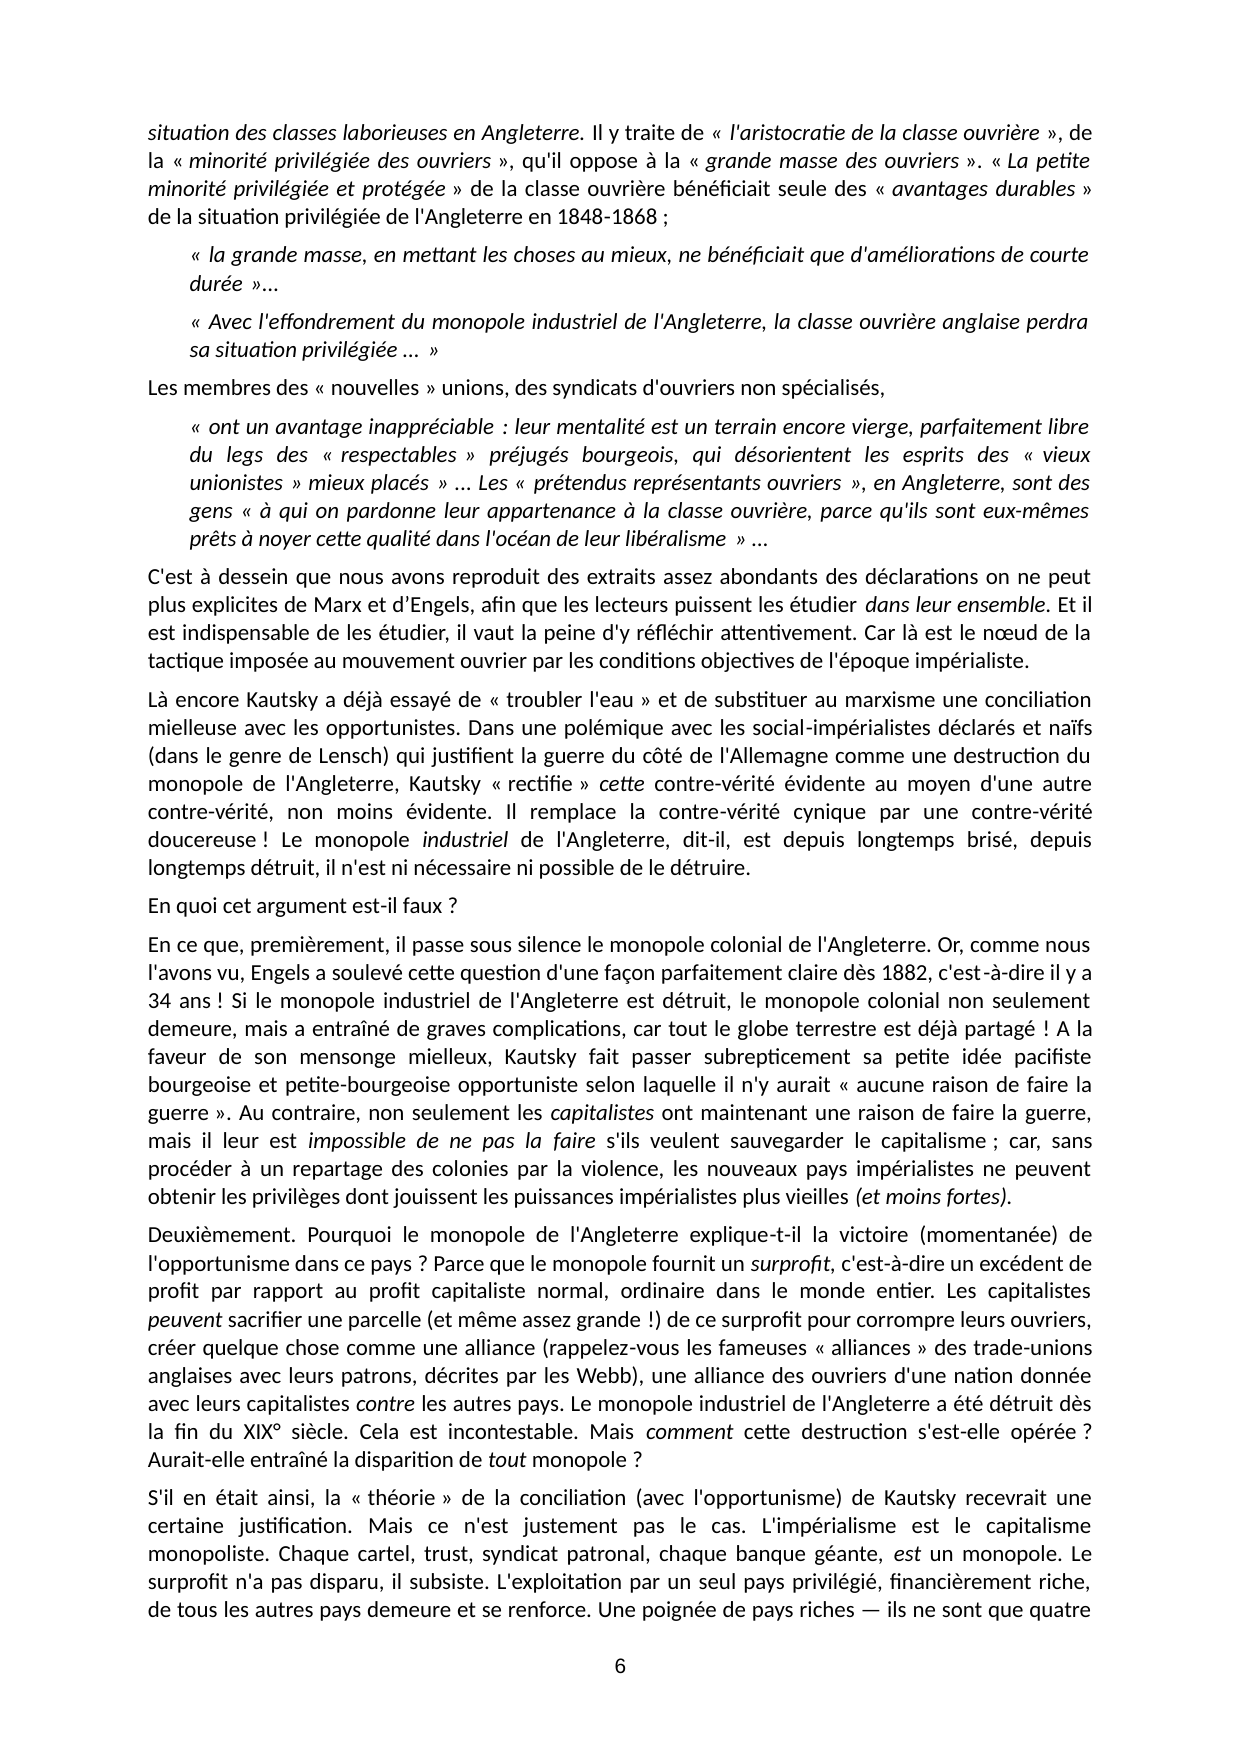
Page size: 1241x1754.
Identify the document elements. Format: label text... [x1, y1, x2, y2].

text S'il en était ainsi, la « théorie » de la conciliation (avec l'opportunisme) de Kautsky recevrait une certaine justification. Mais ce n'est justement pas le cas. L'impérialisme est le capitalisme monopoliste. Chaque cartel, trust, syndicat patronal, chaque banque géante, est un monopole. Le surprofit n'a pas disparu, il subsiste. L'exploitation par un seul pays privilégié, financièrement riche, de tous les autres pays demeure et se renforce. Une poignée de pays riches — ils ne sont que quatre [148, 1483, 1093, 1623]
text « ont un avantage inappréciable : leur mentalité est un terrain encore vierge, parfaitement libre du legs des « respectables » préjugés bourgeois, qui désorientent les esprits des « vieux unionistes » mieux placés » ... Les « prétendus représentants ouvriers », en Angleterre, sont des gens « à qui on pardonne leur appartenance à la classe ouvrière, parce qu'ils sont eux-mêmes prêts à noyer cette qualité dans l'océan de leur libéralisme » ... [189, 412, 1093, 552]
text situation des classes laborieuses en Angleterre. Il y traite de « l'aristocratie de la classe ouvrière », de la « minorité privilégiée des ouvriers », qu'il oppose à la « grande masse des ouvriers ». « La petite minorité privilégiée et protégée » de la classe ouvrière bénéficiait seule des « avantages durables » de la situation privilégiée de l'Angleterre en 1848‑1868 ; [148, 118, 1093, 230]
text En ce que, premièrement, il passe sous silence le monopole colonial de l'Angleterre. Or, comme nous l'avons vu, Engels a soulevé cette question d'une façon parfaitement claire dès 1882, c'est‑à‑dire il y a 34 ans ! Si le monopole industriel de l'Angleterre est détruit, le monopole colonial non seulement demeure, mais a entraîné de graves complications, car tout le globe terrestre est déjà partagé ! A la faveur de son mensonge mielleux, Kautsky fait passer subrepticement sa petite idée pacifiste bourgeoise et petite‑bourgeoise opportuniste selon laquelle il n'y aurait « aucune raison de faire la guerre ». Au contraire, non seulement les capitalistes ont maintenant une raison de faire la guerre, mais il leur est impossible de ne pas la faire s'ils veulent sauvegarder le capitalisme ; car, sans procéder à un repartage des colonies par la violence, les nouveaux pays impérialistes ne peuvent obtenir les privilèges dont jouissent les puissances impérialistes plus vieilles (et moins fortes). [148, 930, 1093, 1210]
text Deuxièmement. Pourquoi le monopole de l'Angleterre explique‑t‑il la victoire (momentanée) de l'opportunisme dans ce pays ? Parce que le monopole fournit un surprofit, c'est‑à‑dire un excédent de profit par rapport au profit capitaliste normal, ordinaire dans le monde entier. Les capitalistes peuvent sacrifier une parcelle (et même assez grande !) de ce surprofit pour corrompre leurs ouvriers, créer quelque chose comme une alliance (rappelez‑vous les fameuses « alliances » des trade‑unions anglaises avec leurs patrons, décrites par les Webb), une alliance des ouvriers d'une nation donnée avec leurs capitalistes contre les autres pays. Le monopole industriel de l'Angleterre a été détruit dès la fin du XIX° siècle. Cela est incontestable. Mais comment cette destruction s'est‑elle opérée ? Aurait‑elle entraîné la disparition de tout monopole ? [148, 1221, 1093, 1473]
text Là encore Kautsky a déjà essayé de « troubler l'eau » et de substituer au marxisme une conciliation mielleuse avec les opportunistes. Dans une polémique avec les social‑impérialistes déclarés et naïfs (dans le genre de Lensch) qui justifient la guerre du côté de l'Allemagne comme une destruction du monopole de l'Angleterre, Kautsky « rectifie » cette contre‑vérité évidente au moyen d'une autre contre‑vérité, non moins évidente. Il remplace la contre‑vérité cynique par une contre‑vérité doucereuse ! Le monopole industriel de l'Angleterre, dit‑il, est depuis longtemps brisé, depuis longtemps détruit, il n'est ni nécessaire ni possible de le détruire. [148, 685, 1093, 881]
text En quoi cet argument est‑il faux ? [148, 892, 1093, 919]
text Les membres des « nouvelles » unions, des syndicats d'ouvriers non spécialisés, [148, 373, 1093, 402]
text « la grande masse, en mettant les choses au mieux, ne bénéficiait que d'améliorations de courte durée »... [189, 241, 1093, 297]
text C'est à dessein que nous avons reproduit des extraits assez abondants des déclarations on ne peut plus explicites de Marx et d’Engels, afin que les lecteurs puissent les étudier dans leur ensemble. Et il est indispensable de les étudier, il vaut la peine d'y réfléchir attentivement. Car là est le nœud de la tactique imposée au mouvement ouvrier par les conditions objectives de l'époque impérialiste. [148, 562, 1093, 674]
text « Avec l'effondrement du monopole industriel de l'Angleterre, la classe ouvrière anglaise perdra sa situation privilégiée ... » [189, 307, 1093, 363]
